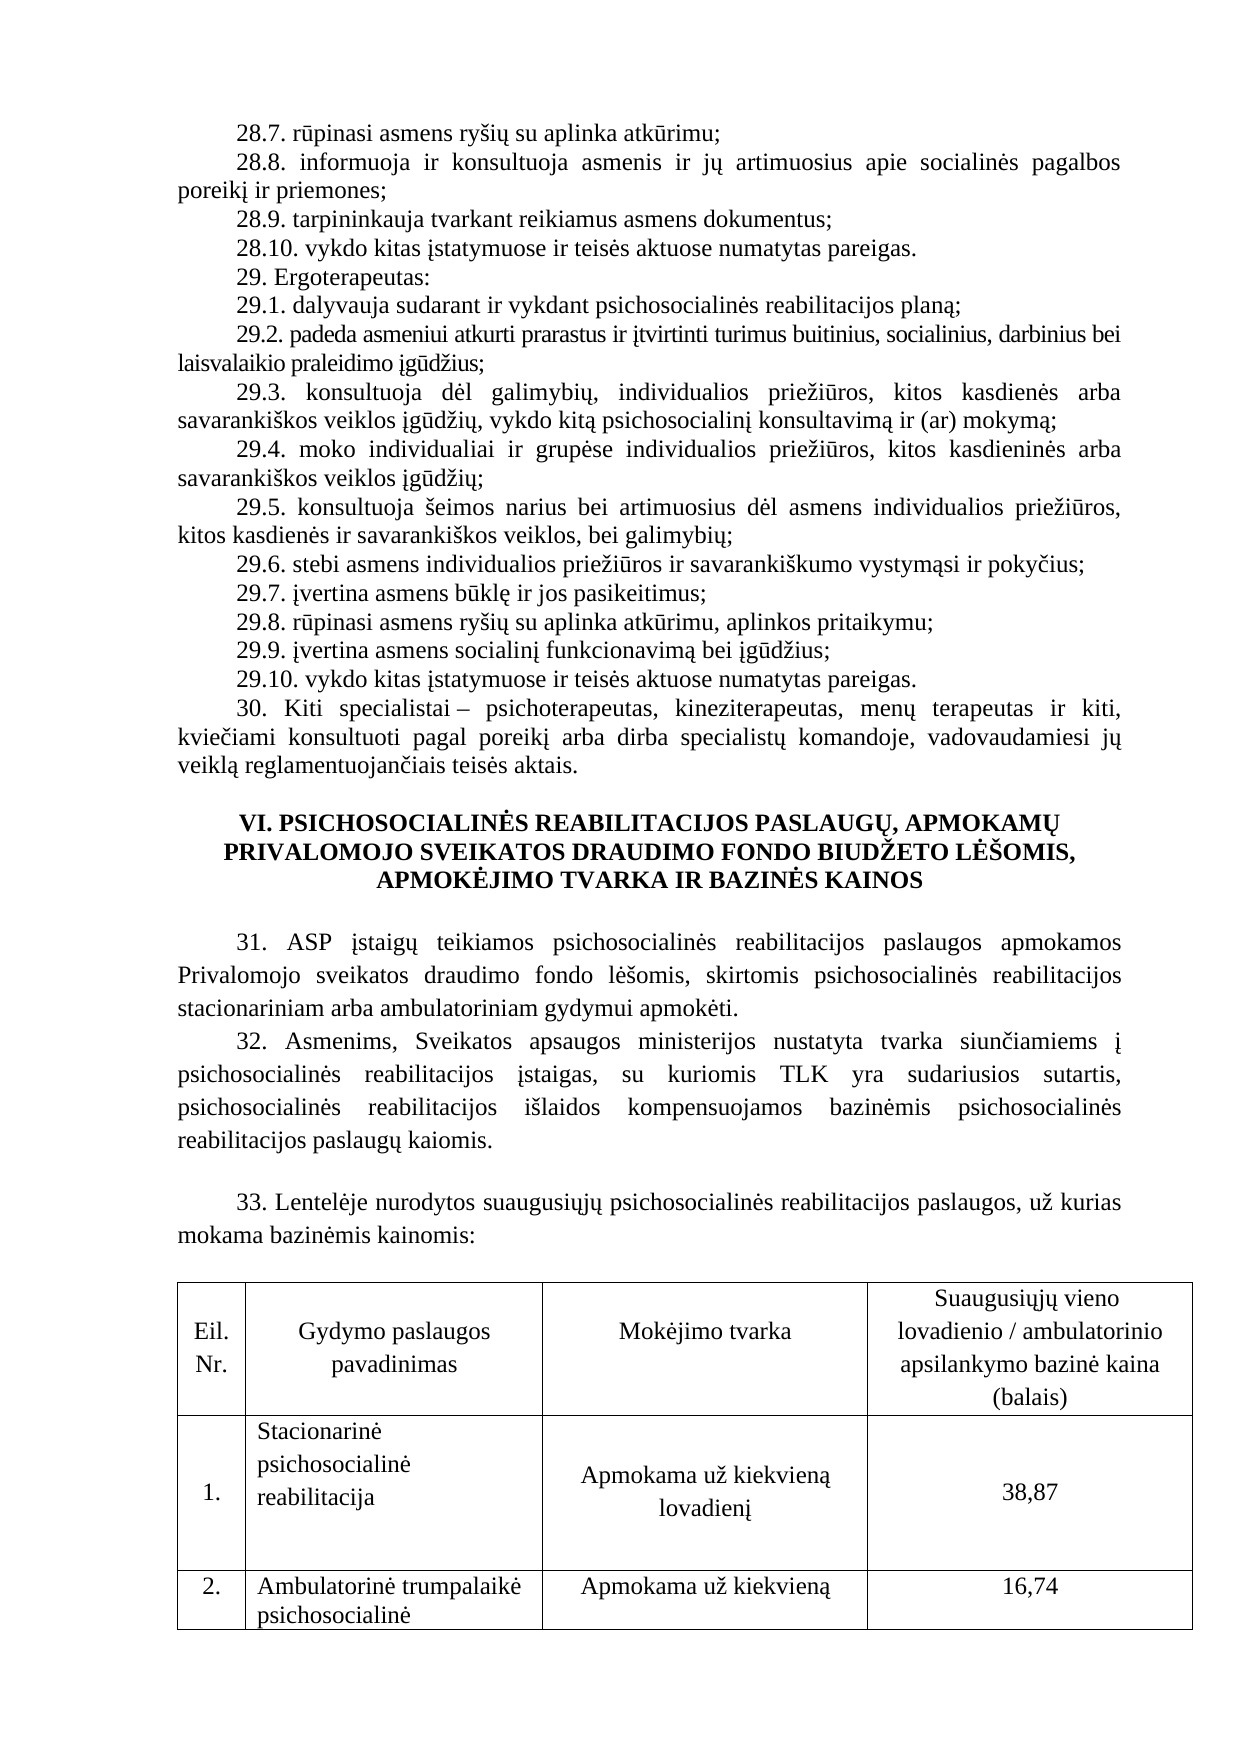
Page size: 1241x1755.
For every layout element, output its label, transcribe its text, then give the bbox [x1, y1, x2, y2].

text 33. Lentelėje nurodytos suaugusiųjų psichosocialinės reabilitacijos paslaugos, už kurias mokama bazinėmis kainomis: [177, 1187, 1122, 1249]
table_cell 16,74 [868, 1571, 1192, 1628]
table_header Eil. Nr. [178, 1283, 245, 1415]
text 29.10. vykdo kitas įstatymuose ir teisės aktuose numatytas pareigas. [177, 664, 1122, 693]
table_cell Stacionarinė psichosocialinė reabilitacija [246, 1416, 542, 1570]
text 29.4. moko individualiai ir grupėse individualios priežiūros, kitos kasdieninės arba savarankiškos veiklos įgūdžių; [177, 434, 1122, 492]
text 28.7. rūpinasi asmens ryšių su aplinka atkūrimu; [177, 118, 1122, 147]
table_cell Ambulatorinė trumpalaikė psichosocialinė [246, 1571, 542, 1628]
text 29.8. rūpinasi asmens ryšių su aplinka atkūrimu, aplinkos pritaikymu; [177, 607, 1122, 636]
table_header Suaugusiųjų vieno lovadienio / ambulatorinio apsilankymo bazinė kaina (balais) [868, 1283, 1192, 1415]
text 29.1. dalyvauja sudarant ir vykdant psichosocialinės reabilitacijos planą; [177, 291, 1122, 319]
text 28.10. vykdo kitas įstatymuose ir teisės aktuose numatytas pareigas. [177, 233, 1122, 262]
table_cell Apmokama už kiekvieną lovadienį [543, 1416, 867, 1570]
table_cell Apmokama už kiekvieną [543, 1571, 867, 1628]
text 29.3. konsultuoja dėl galimybių, individualios priežiūros, kitos kasdienės arba savarankiškos veiklos įgūdžių, vykdo kitą psichosocialinį konsultavimą ir (ar) mokymą; [177, 377, 1122, 434]
text 29.2. padeda asmeniui atkurti prarastus ir įtvirtinti turimus buitinius, socialinius, darbinius bei laisvalaikio praleidimo įgūdžius; [177, 319, 1122, 377]
text 30. Kiti specialistai – psichoterapeutas, kineziterapeutas, menų terapeutas ir kiti, kviečiami konsultuoti pagal poreikį arba dirba specialistų komandoje, vadovaudamiesi jų veiklą reglamentuojančiais teisės aktais. [177, 693, 1122, 779]
table_cell 1. [178, 1416, 245, 1570]
text 29.7. įvertina asmens būklę ir jos pasikeitimus; [177, 578, 1122, 607]
text 32. Asmenims, Sveikatos apsaugos ministerijos nustatyta tvarka siunčiamiems į psichosocialinės reabilitacijos įstaigas, su kuriomis TLK yra sudariusios sutartis, psichosocialinės reabilitacijos išlaidos kompensuojamos bazinėmis psichosocialinės reabilitacijos paslaugų kaiomis. [177, 1026, 1122, 1154]
table_cell 38,87 [868, 1416, 1192, 1570]
text 28.9. tarpininkauja tvarkant reikiamus asmens dokumentus; [177, 204, 1122, 233]
text 29.6. stebi asmens individualios priežiūros ir savarankiškumo vystymąsi ir pokyčius; [177, 549, 1122, 578]
text 29.9. įvertina asmens socialinį funkcionavimą bei įgūdžius; [177, 636, 1122, 664]
text VI. PSICHOSOCIALINĖS REABILITACIJOS PASLAUGŲ, APMOKAMŲ PRIVALOMOJO SVEIKATOS DRAUDIMO FONDO BIUDŽETO LĖŠOMIS, APMOKĖJIMO TVARKA IR BAZINĖS KAINOS [177, 808, 1122, 894]
text 29. Ergoterapeutas: [177, 262, 1122, 291]
table_cell 2. [178, 1571, 245, 1628]
table_header Gydymo paslaugos pavadinimas [246, 1283, 542, 1415]
text 29.5. konsultuoja šeimos narius bei artimuosius dėl asmens individualios priežiūros, kitos kasdienės ir savarankiškos veiklos, bei galimybių; [177, 492, 1122, 549]
text 28.8. informuoja ir konsultuoja asmenis ir jų artimuosius apie socialinės pagalbos poreikį ir priemones; [177, 147, 1122, 204]
text 31. ASP įstaigų teikiamos psichosocialinės reabilitacijos paslaugos apmokamos Privalomojo sveikatos draudimo fondo lėšomis, skirtomis psichosocialinės reabilitacijos stacionariniam arba ambulatoriniam gydymui apmokėti. [177, 927, 1122, 1022]
table_header Mokėjimo tvarka [543, 1283, 867, 1415]
